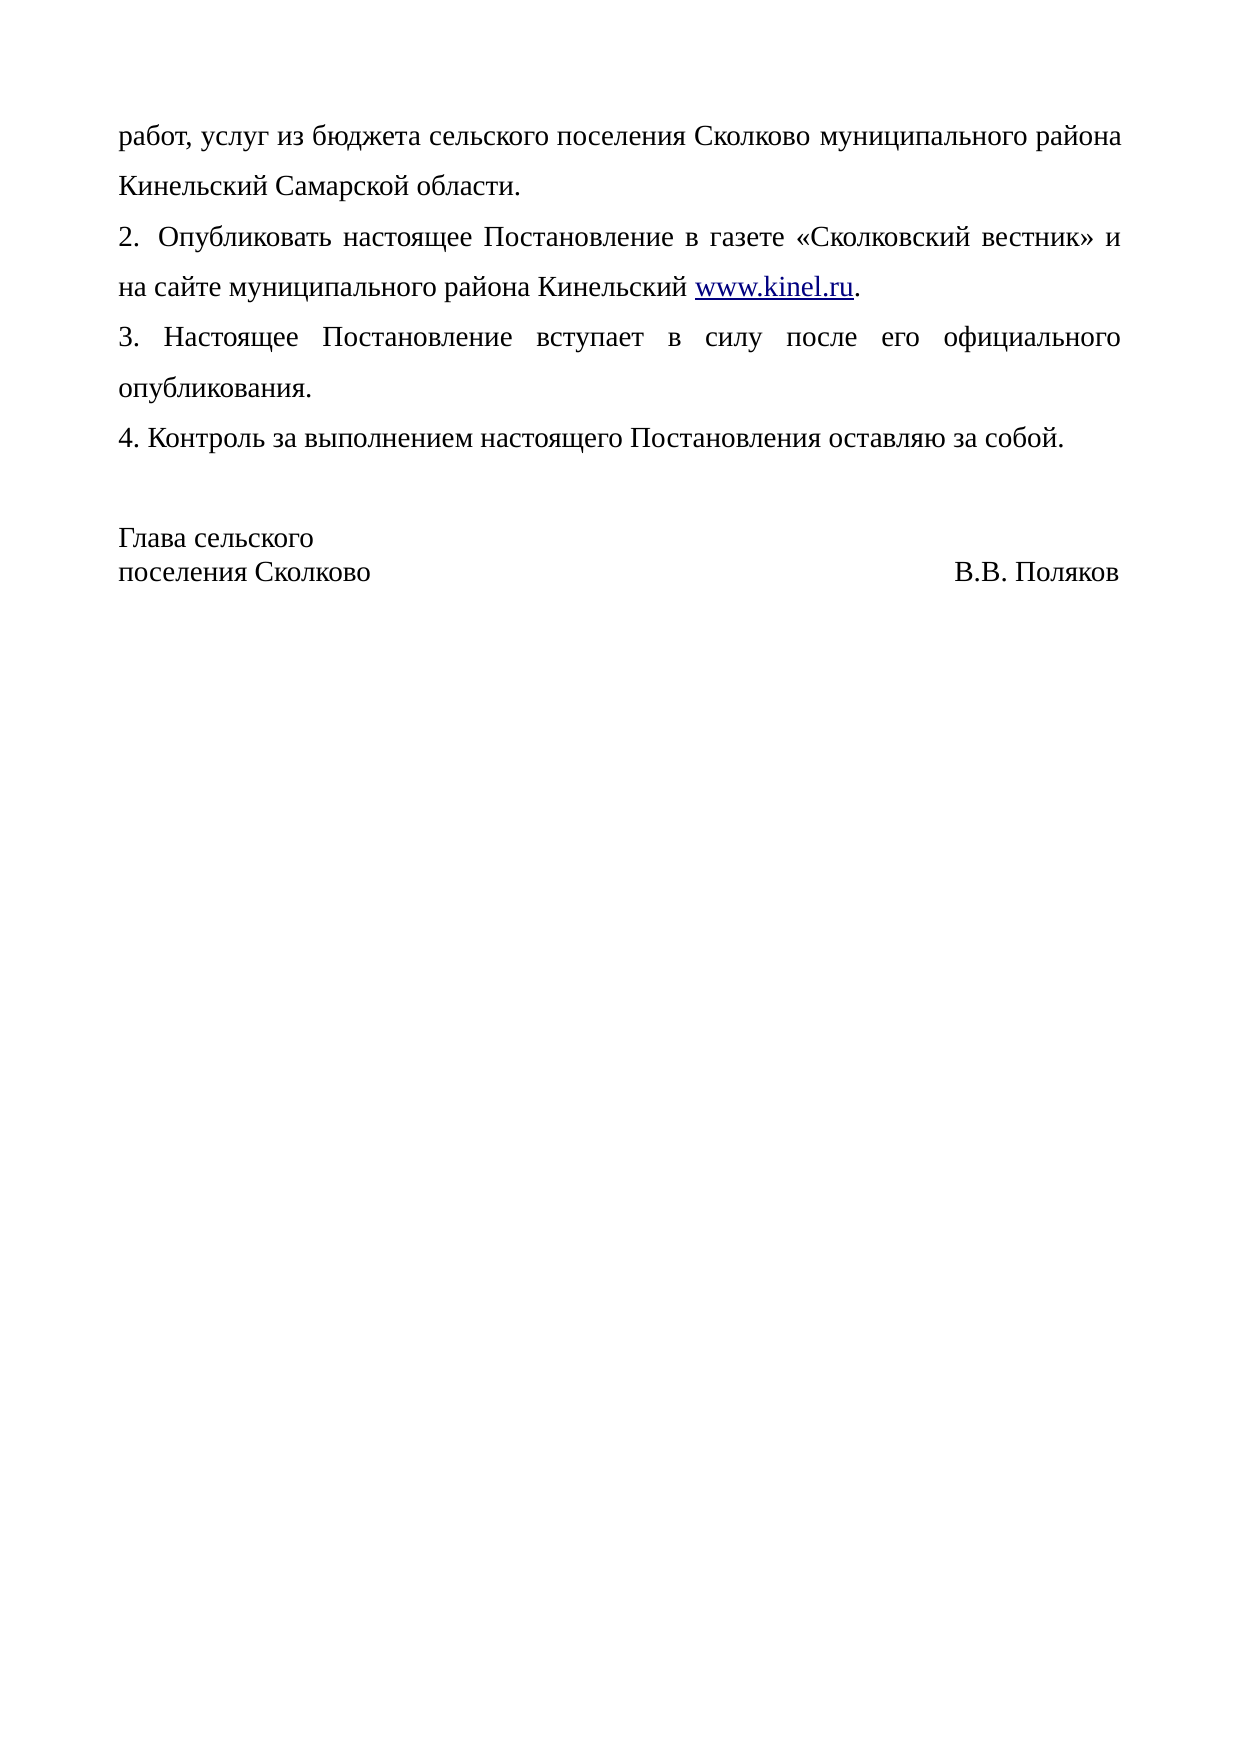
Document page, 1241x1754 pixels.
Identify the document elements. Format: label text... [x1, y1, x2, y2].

text работ, услуг из бюджета сельского поселения Сколково муниципального района Кинельский Самарской области. [118, 118, 1122, 202]
text Глава сельского [118, 521, 1122, 554]
text поселения Сколково В.В. Поляков [118, 554, 1122, 588]
text 4. Контроль за выполнением настоящего Постановления оставляю за собой. [118, 420, 1122, 453]
text 2. Опубликовать настоящее Постановление в газете «Сколковский вестник» и на сайте муниципального района Кинельский www.kinel.ru. [118, 219, 1122, 303]
text 3. Настоящее Постановление вступает в силу после его официального опубликования. [118, 319, 1122, 403]
